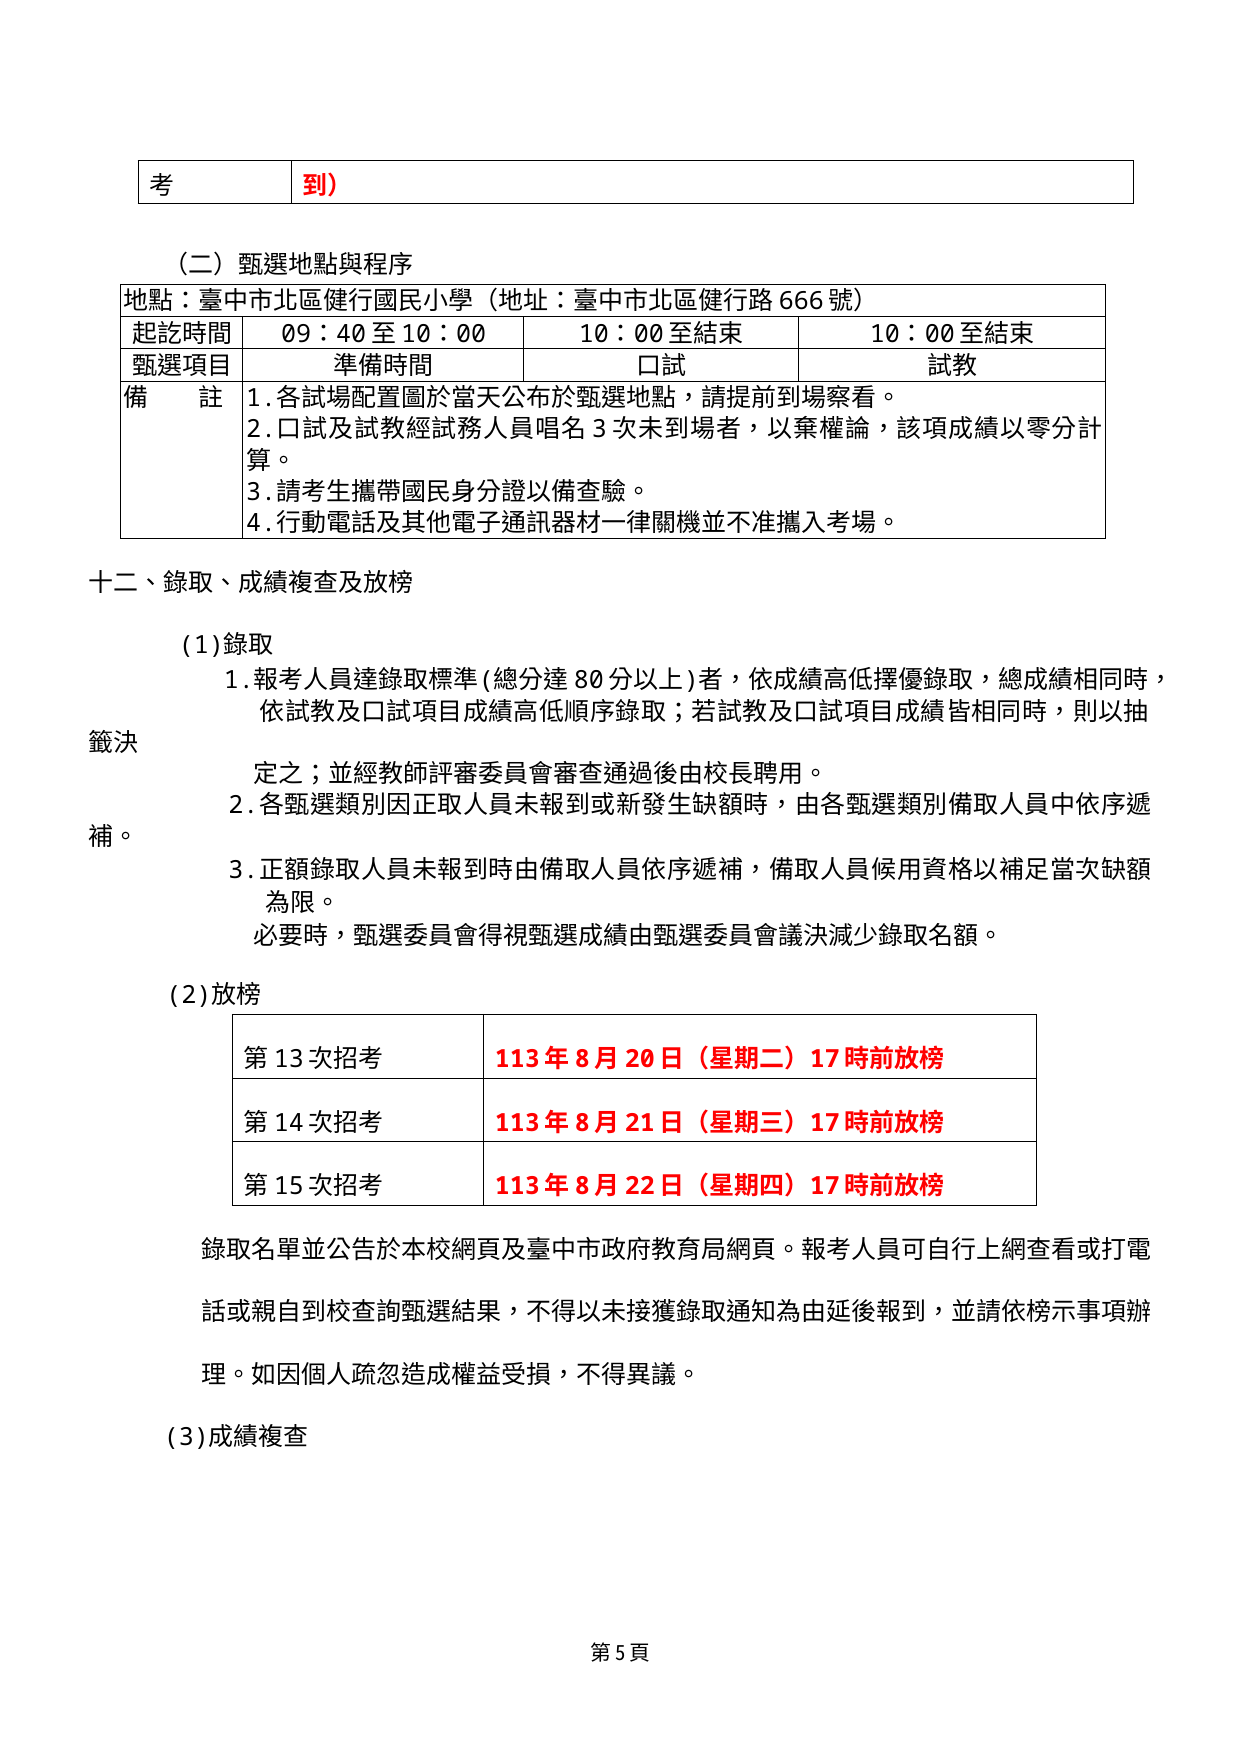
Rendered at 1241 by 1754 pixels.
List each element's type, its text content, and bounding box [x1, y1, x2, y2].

table_cell 09：40至10：00 [243, 317, 523, 348]
table_cell 10：00至結束 [799, 317, 1105, 348]
text (1)錄取 [89, 601, 1152, 664]
table_cell 考 [139, 161, 291, 203]
table_header 第13次招考 [233, 1015, 483, 1077]
text 2.各甄選類別因正取人員未報到或新發生缺額時，由各甄選類別備取人員中依序遞補。 [89, 789, 1152, 851]
text (3)成績複查 [89, 1393, 1152, 1456]
table_cell 準備時間 [243, 349, 523, 381]
table_header 地點：臺中市北區健行國民小學（地址：臺中市北區健行路666號） [121, 285, 1105, 316]
table_cell 1.各試場配置圖於當天公布於甄選地點，請提前到場察看。 2.口試及試教經試務人員唱名3次未到場者，以棄權論，該項成績以零分計算。 3.請考生攜帶國民身分證以備查驗。 4.行動電話及其他電子通訊器材一律關機並不准攜入考場。 [243, 382, 1105, 538]
table_cell 10：00至結束 [524, 317, 798, 348]
table_cell 起訖時間 [121, 317, 242, 348]
text (2)放榜 [89, 951, 1152, 1014]
table_cell 口試 [524, 349, 798, 381]
text 錄取名單並公告於本校網頁及臺中市政府教育局網頁。報考人員可自行上網查看或打電話或親自到校查詢甄選結果，不得以未接獲錄取通知為由延後報到，並請依榜示事項辦理。如因個人疏忽造成權益受損，不得異議。 [201, 1206, 1152, 1393]
table_cell 113年8月21日（星期三）17時前放榜 [484, 1079, 1036, 1141]
table_header 113年8月20日（星期二）17時前放榜 [484, 1015, 1036, 1077]
text 3.正額錄取人員未報到時由備取人員依序遞補，備取人員候用資格以補足當次缺額為限。 [89, 851, 1152, 918]
table_cell 第15次招考 [233, 1142, 483, 1204]
text 依試教及口試項目成績高低順序錄取；若試教及口試項目成績皆相同時，則以抽籤決 [89, 695, 1152, 758]
table_cell 第14次招考 [233, 1079, 483, 1141]
text 必要時，甄選委員會得視甄選成績由甄選委員會議決減少錄取名額。 [89, 918, 1152, 951]
text 十二、錄取、成績複查及放榜 [89, 539, 1152, 601]
table_cell 到） [292, 161, 1133, 203]
table_cell 試教 [799, 349, 1105, 381]
text （二）甄選地點與程序 [89, 221, 1152, 284]
table_cell 甄選項目 [121, 349, 242, 381]
text 定之；並經教師評審委員會審查通過後由校長聘用。 [89, 758, 1152, 789]
table_cell 113年8月22日（星期四）17時前放榜 [484, 1142, 1036, 1204]
table_cell 備 註 [121, 382, 242, 538]
text 1.報考人員達錄取標準(總分達80分以上)者，依成績高低擇優錄取，總成績相同時， [89, 664, 1152, 695]
